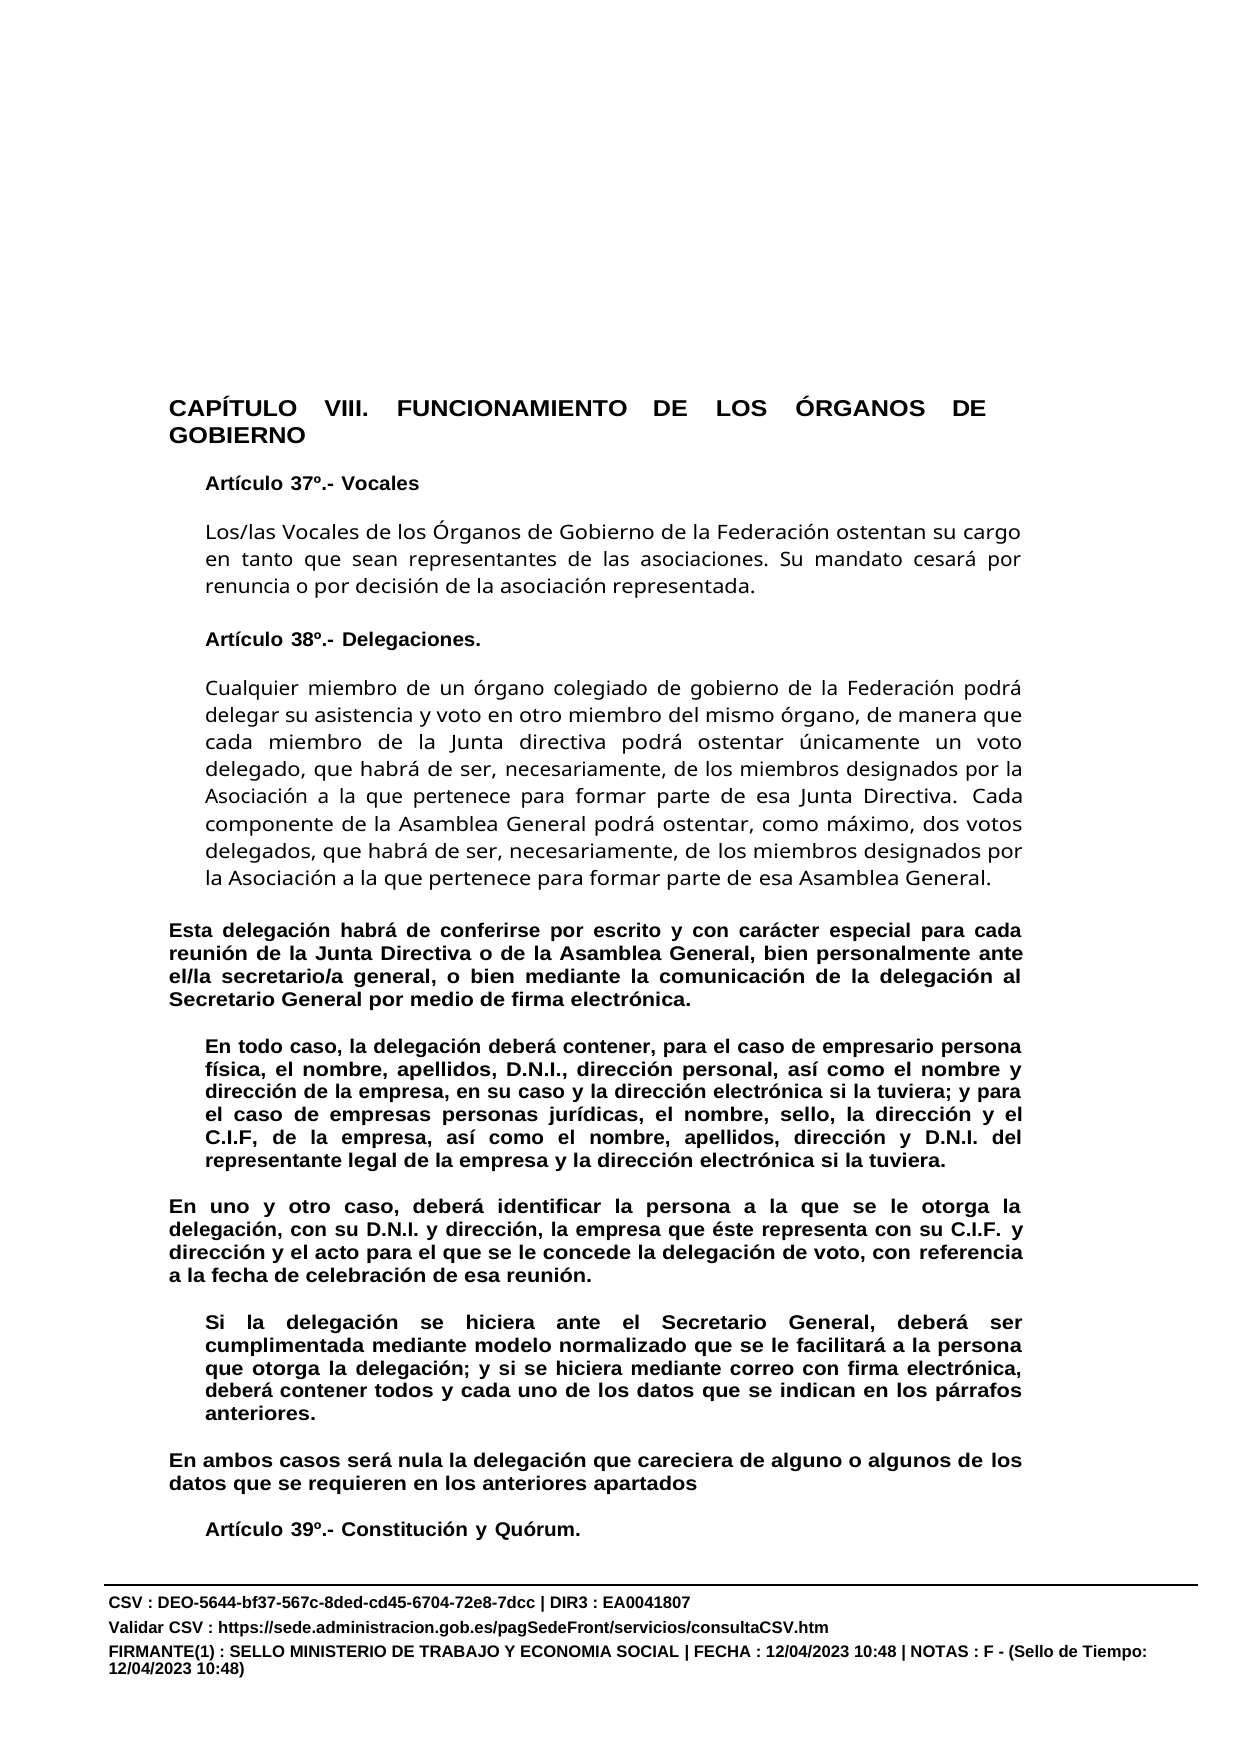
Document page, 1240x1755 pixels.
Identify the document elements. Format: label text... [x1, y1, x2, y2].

text Artículo 39º.- Constitución y Quórum. [205, 1518, 1164, 1540]
subtitle Artículo 38º.- Delegaciones. [205, 628, 1164, 650]
text En todo caso, la delegación deberá contener, para el caso de empresario persona física, el nombre, apellidos, D.N.I., dirección personal, así como el nombre y dirección de la empresa, en su caso y la dirección electrónica si la tuviera; y para el caso de empresas personas jurídicas, el nombre, sello, la dirección y el C.I.F, de la empresa, así como el nombre, apellidos, dirección y D.N.I. del representante legal de la empresa y la dirección electrónica si la tuviera. [205, 1034, 1023, 1172]
text Si la delegación se hiciera ante el Secretario General, deberá ser cumplimentada mediante modelo normalizado que se le facilitará a la persona que otorga la delegación; y si se hiciera mediante correo con firma electrónica, deberá contener todos y cada uno de los datos que se indican en los párrafos anteriores. [205, 1311, 1023, 1425]
subtitle Esta delegación habrá de conferirse por escrito y con carácter especial para cada reunión de la Junta Directiva o de la Asamblea General, bien personalmente ante el/la secretario/a general, o bien mediante la comunicación de la delegación al Secretario General por medio de firma electrónica. [169, 919, 1023, 1011]
subtitle En uno y otro caso, deberá identificar la persona a la que se le otorga la delegación, con su D.N.I. y dirección, la empresa que éste representa con su C.I.F. y dirección y el acto para el que se le concede la delegación de voto, con referencia a la fecha de celebración de esa reunión. [169, 1195, 1023, 1287]
text Cualquier miembro de un órgano colegiado de gobierno de la Federación podrá delegar su asistencia y voto en otro miembro del mismo órgano, de manera que cada miembro de la Junta directiva podrá ostentar únicamente un voto delegado, que habrá de ser, necesariamente, de los miembros designados por la Asociación a la que pertenece para formar parte de esa Junta Directiva. Cada componente de la Asamblea General podrá ostentar, como máximo, dos votos delegados, que habrá de ser, necesariamente, de los miembros designados por la Asociación a la que pertenece para formar parte de esa Asamblea General. [205, 674, 1023, 891]
text Los/las Vocales de los Órganos de Gobierno de la Federación ostentan su cargo en tanto que sean representantes de las asociaciones. Su mandato cesará por renuncia o por decisión de la asociación representada. [205, 518, 1023, 600]
subtitle En ambos casos será nula la delegación que careciera de alguno o algunos de los datos que se requieren en los anteriores apartados [169, 1448, 1022, 1494]
subtitle CAPÍTULO VIII. FUNCIONAMIENTO DE LOS ÓRGANOS DE GOBIERNO [169, 395, 1023, 448]
subtitle Artículo 37º.- Vocales [205, 472, 1164, 495]
